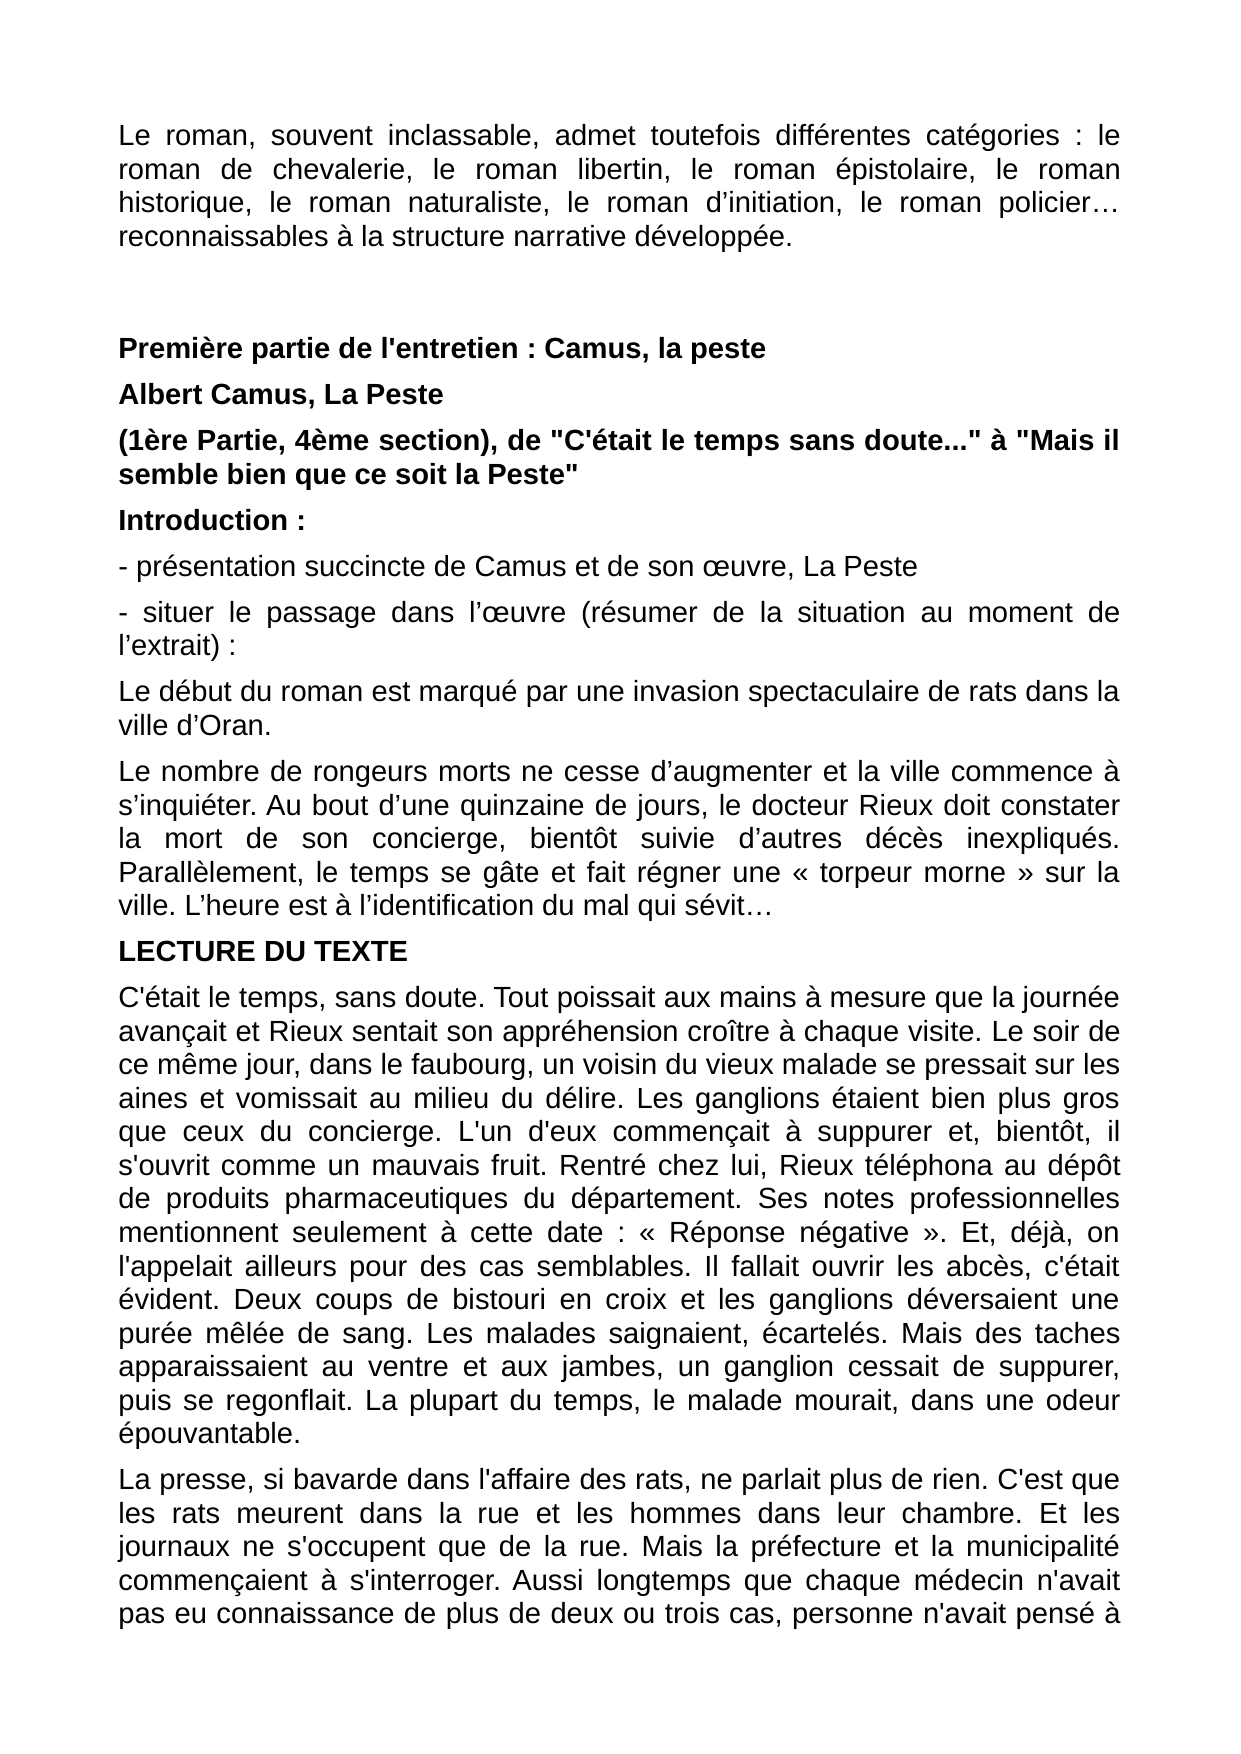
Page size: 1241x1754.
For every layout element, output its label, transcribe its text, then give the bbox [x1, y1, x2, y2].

text (1ère Partie, 4ème section), de "C'était le temps sans doute..." à "Mais il semble bien que ce soit la Peste" [118, 423, 1122, 490]
text - situer le passage dans l’œuvre (résumer de la situation au moment de l’extrait) : [118, 595, 1122, 662]
text LECTURE DU TEXTE [118, 934, 1122, 968]
text Albert Camus, La Peste [118, 377, 1122, 411]
text Le roman, souvent inclassable, admet toutefois différentes catégories : le roman de chevalerie, le roman libertin, le roman épistolaire, le roman historique, le roman naturaliste, le roman d’initiation, le roman policier… reconnaissables à la structure narrative développée. [118, 118, 1122, 252]
text Le début du roman est marqué par une invasion spectaculaire de rats dans la ville d’Oran. [118, 674, 1122, 741]
text Le nombre de rongeurs morts ne cesse d’augmenter et la ville commence à s’inquiéter. Au bout d’une quinzaine de jours, le docteur Rieux doit constater la mort de son concierge, bientôt suivie d’autres décès inexpliqués. Parallèlement, le temps se gâte et fait régner une « torpeur morne » sur la ville. L’heure est à l’identification du mal qui sévit… [118, 754, 1122, 922]
subtitle Première partie de l'entretien : Camus, la peste [118, 331, 1122, 364]
text - présentation succincte de Camus et de son œuvre, La Peste [118, 549, 1122, 582]
text La presse, si bavarde dans l'affaire des rats, ne parlait plus de rien. C'est que les rats meurent dans la rue et les hommes dans leur chambre. Et les journaux ne s'occupent que de la rue. Mais la préfecture et la municipalité commençaient à s'interroger. Aussi longtemps que chaque médecin n'avait pas eu connaissance de plus de deux ou trois cas, personne n'avait pensé à [118, 1462, 1122, 1630]
text C'était le temps, sans doute. Tout poissait aux mains à mesure que la journée avançait et Rieux sentait son appréhension croître à chaque visite. Le soir de ce même jour, dans le faubourg, un voisin du vieux malade se pressait sur les aines et vomissait au milieu du délire. Les ganglions étaient bien plus gros que ceux du concierge. L'un d'eux commençait à suppurer et, bientôt, il s'ouvrit comme un mauvais fruit. Rentré chez lui, Rieux téléphona au dépôt de produits pharmaceutiques du département. Ses notes professionnelles mentionnent seulement à cette date : « Réponse négative ». Et, déjà, on l'appelait ailleurs pour des cas semblables. Il fallait ouvrir les abcès, c'était évident. Deux coups de bistouri en croix et les ganglions déversaient une purée mêlée de sang. Les malades saignaient, écartelés. Mais des taches apparaissaient au ventre et aux jambes, un ganglion cessait de suppurer, puis se regonflait. La plupart du temps, le malade mourait, dans une odeur épouvantable. [118, 980, 1122, 1450]
text Introduction : [118, 503, 1122, 536]
